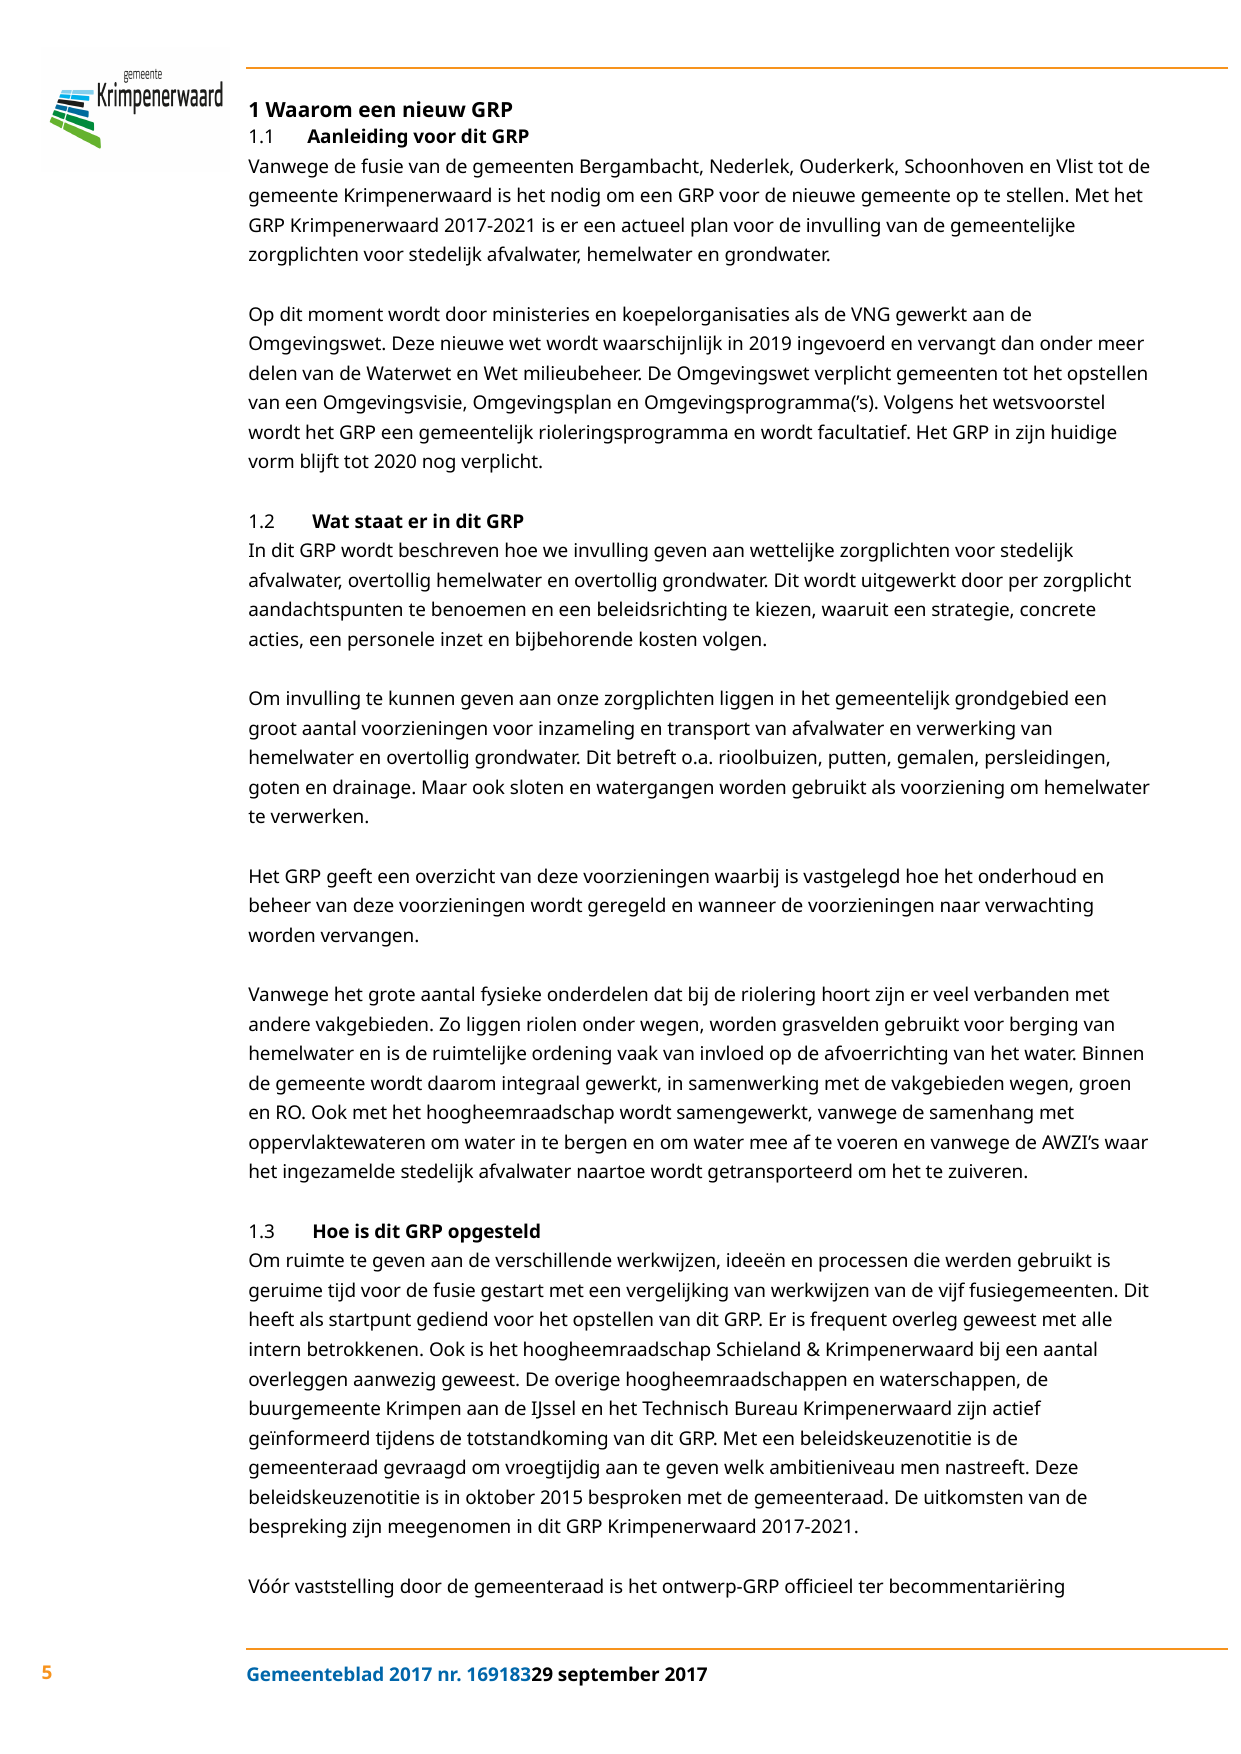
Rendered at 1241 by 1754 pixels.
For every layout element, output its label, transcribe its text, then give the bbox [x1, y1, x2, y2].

text In dit GRP wordt beschreven hoe we invulling geven aan wettelijke zorgplichten voor stedelijk afvalwater, overtollig hemelwater en overtollig grondwater. Dit wordt uitgewerkt door per zorgplicht aandachtspunten te benoemen en een beleidsrichting te kiezen, waaruit een strategie, concrete acties, een personele inzet en bijbehorende kosten volgen. [248, 537, 1152, 652]
text Vanwege het grote aantal fysieke onderdelen dat bij de riolering hoort zijn er veel verbanden met andere vakgebieden. Zo liggen riolen onder wegen, worden grasvelden gebruikt voor berging van hemelwater en is de ruimtelijke ordening vaak van invloed op de afvoerrichting van het water. Binnen de gemeente wordt daarom integraal gewerkt, in samenwerking met de vakgebieden wegen, groen en RO. Ook met het hoogheemraadschap wordt samengewerkt, vanwege de samenhang met oppervlaktewateren om water in te bergen en om water mee af te voeren en vanwege de AWZI’s waar het ingezamelde stedelijk afvalwater naartoe wordt getransporteerd om het te zuiveren. [248, 981, 1152, 1184]
text Op dit moment wordt door ministeries en koepelorganisaties als de VNG gewerkt aan de Omgevingswet. Deze nieuwe wet wordt waarschijnlijk in 2019 ingevoerd en vervangt dan onder meer delen van de Waterwet en Wet milieubeheer. De Omgevingswet verplicht gemeenten tot het opstellen van een Omgevingsvisie, Omgevingsplan en Omgevingsprogramma(’s). Volgens het wetsvoorstel wordt het GRP een gemeentelijk rioleringsprogramma en wordt facultatief. Het GRP in zijn huidige vorm blijft tot 2020 nog verplicht. [248, 301, 1152, 474]
text Om invulling te kunnen geven aan onze zorgplichten liggen in het gemeentelijk grondgebied een groot aantal voorzieningen voor inzameling en transport van afvalwater en verwerking van hemelwater en overtollig grondwater. Dit betreft o.a. rioolbuizen, putten, gemalen, persleidingen, goten en drainage. Maar ook sloten en watergangen worden gebruikt als voorziening om hemelwater te verwerken. [248, 685, 1152, 829]
text 1 Waarom een nieuw GRP [248, 95, 1152, 123]
list Aanleiding voor dit GRP [248, 123, 1152, 149]
text Vanwege de fusie van de gemeenten Bergambacht, Nederlek, Ouderkerk, Schoonhoven en Vlist tot de gemeente Krimpenerwaard is het nodig om een GRP voor de nieuwe gemeente op te stellen. Met het GRP Krimpenerwaard 2017-2021 is er een actueel plan voor de invulling van de gemeentelijke zorgplichten voor stedelijk afvalwater, hemelwater en grondwater. [248, 153, 1152, 267]
picture [41, 47, 231, 172]
text Vóór vaststelling door de gemeenteraad is het ontwerp-GRP officieel ter becommentariëring [248, 1573, 1152, 1598]
text Het GRP geeft een overzicht van deze voorzieningen waarbij is vastgelegd hoe het onderhoud en beheer van deze voorzieningen wordt geregeld en wanneer de voorzieningen naar verwachting worden vervangen. [248, 863, 1152, 948]
list Wat staat er in dit GRP [248, 508, 1152, 533]
list Hoe is dit GRP opgesteld [248, 1218, 1152, 1243]
text Om ruimte te geven aan de verschillende werkwijzen, ideeën en processen die werden gebruikt is geruime tijd voor de fusie gestart met een vergelijking van werkwijzen van de vijf fusiegemeenten. Dit heeft als startpunt gediend voor het opstellen van dit GRP. Er is frequent overleg geweest met alle intern betrokkenen. Ook is het hoogheemraadschap Schieland & Krimpenerwaard bij een aantal overleggen aanwezig geweest. De overige hoogheemraadschappen en waterschappen, de buurgemeente Krimpen aan de IJssel en het Technisch Bureau Krimpenerwaard zijn actief geïnformeerd tijdens de totstandkoming van dit GRP. Met een beleidskeuzenotitie is de gemeenteraad gevraagd om vroegtijdig aan te geven welk ambitieniveau men nastreeft. Deze beleidskeuzenotitie is in oktober 2015 besproken met de gemeenteraad. De uitkomsten van de bespreking zijn meegenomen in dit GRP Krimpenerwaard 2017-2021. [248, 1247, 1152, 1539]
